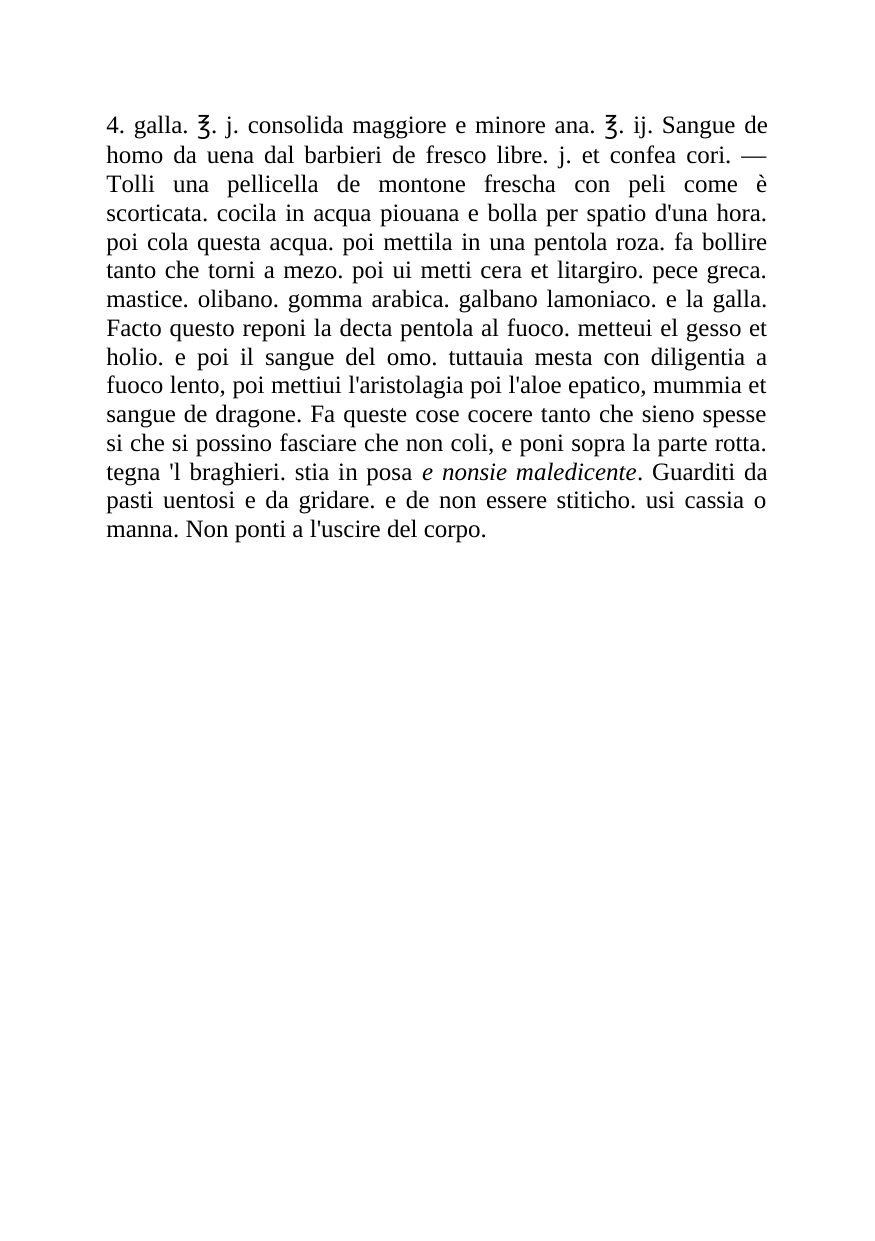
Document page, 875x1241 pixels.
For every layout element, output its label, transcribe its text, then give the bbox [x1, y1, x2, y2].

text 4. galla. ℥. j. consolida maggiore e minore ana. ℥. ij. Sangue de homo da uena dal barbieri de fresco libre. j. et confea cori. — Tolli una pellicella de montone frescha con peli come è scorticata. cocila in acqua piouana e bolla per spatio d'una hora. poi cola questa acqua. poi mettila in una pentola roza. fa bollire tanto che torni a mezo. poi ui metti cera et litargiro. pece greca. mastice. olibano. gomma arabica. galbano lamoniaco. e la galla. Facto questo reponi la decta pentola al fuoco. metteui el gesso et holio. e poi il sangue del omo. tuttauia mesta con diligentia a fuoco lento, poi mettiui l'aristolagia poi l'aloe epatico, mummia et sangue de dragone. Fa queste cose cocere tanto che sieno spesse si che si possino fasciare che non coli, e poni sopra la parte rotta. tegna 'l braghieri. stia in posa e nonsie maledicente. Guarditi da pasti uentosi e da gridare. e de non essere stiticho. usi cassia o manna. Non ponti a l'uscire del corpo. [106, 106, 768, 543]
